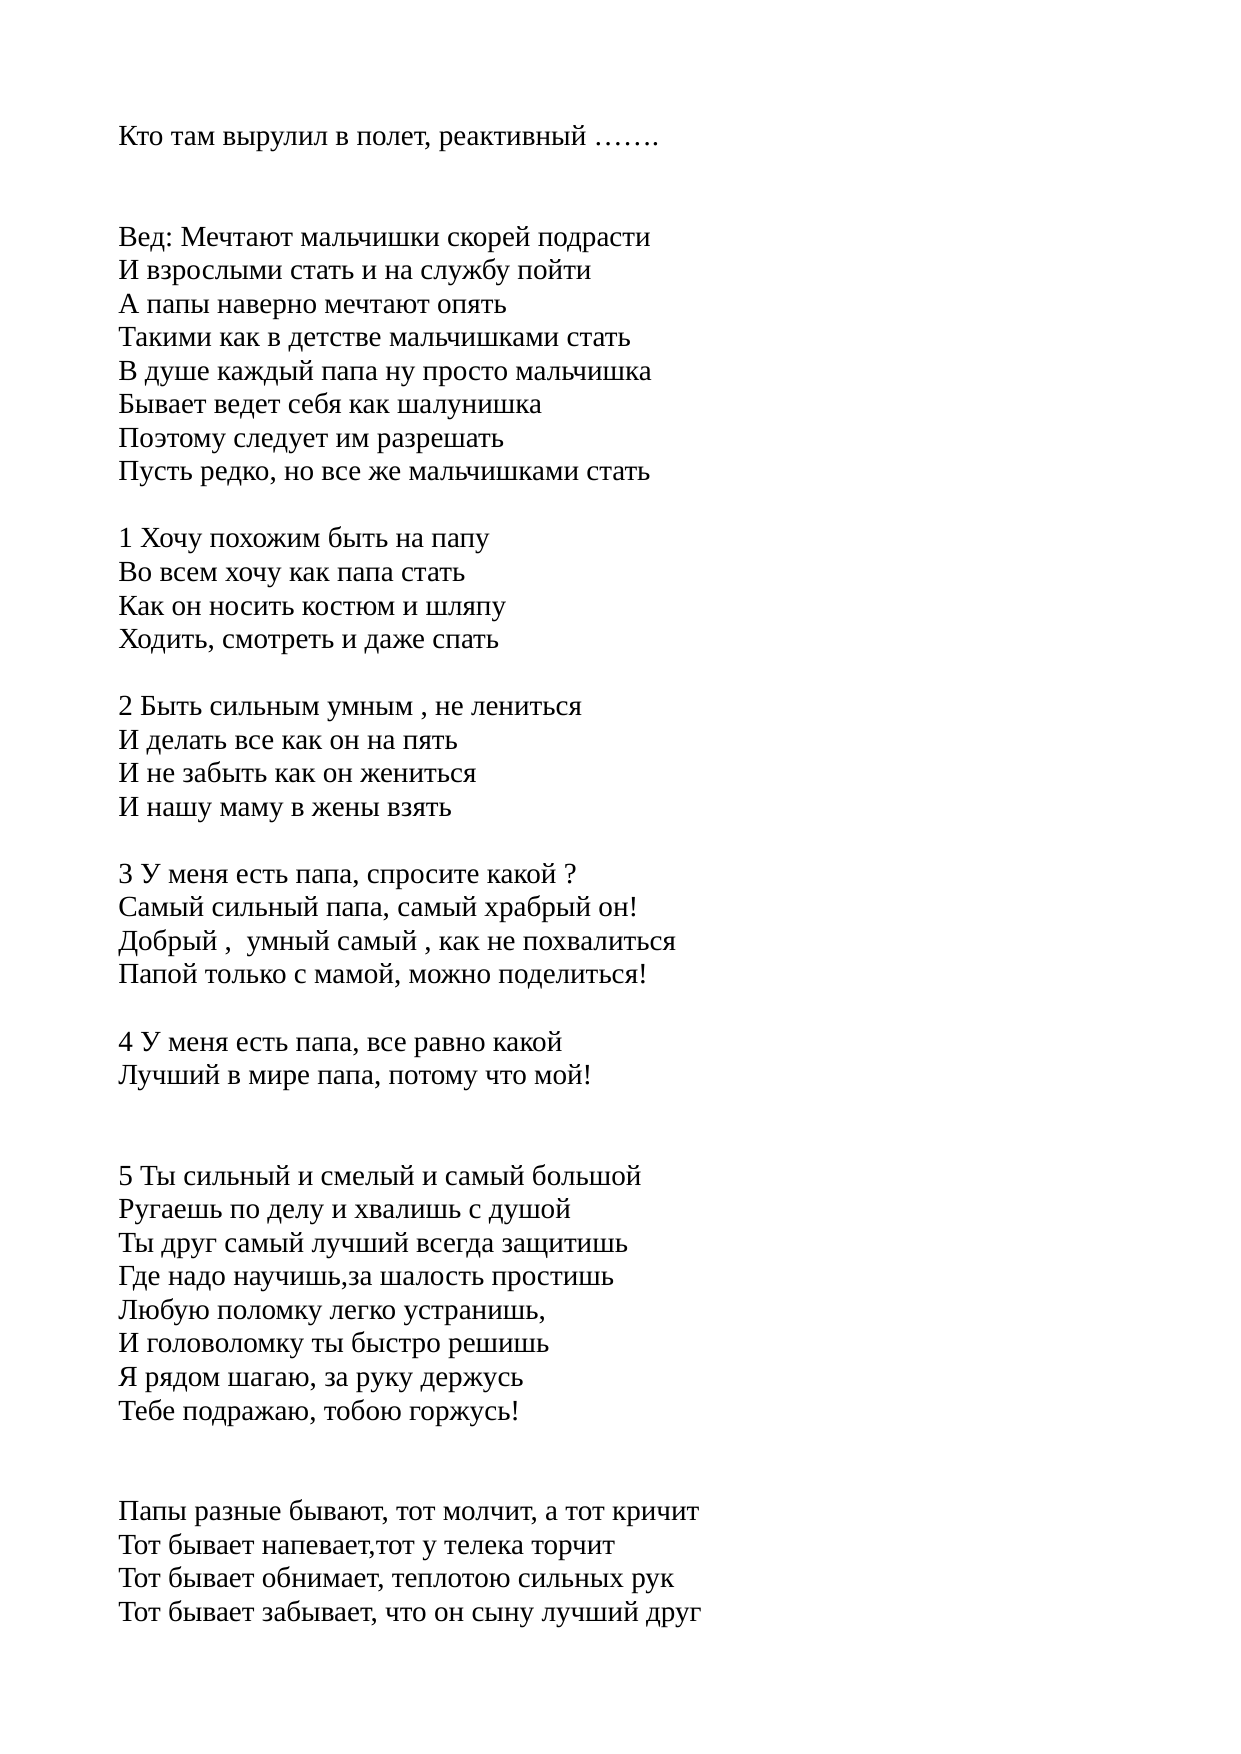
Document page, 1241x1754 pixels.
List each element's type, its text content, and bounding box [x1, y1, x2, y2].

text Пусть редко, но все же мальчишками стать [118, 453, 1122, 487]
text Тот бывает напевает,тот у телека торчит [118, 1527, 1122, 1560]
text Кто там вырулил в полет, реактивный ……. [118, 118, 1122, 152]
text И головоломку ты быстро решишь [118, 1326, 1122, 1359]
text Я рядом шагаю, за руку держусь [118, 1359, 1122, 1393]
text Ты друг самый лучший всегда защитишь [118, 1225, 1122, 1258]
text И взрослыми стать и на службу пойти [118, 252, 1122, 286]
text Лучший в мире папа, потому что мой! [118, 1057, 1122, 1091]
text Тебе подражаю, тобою горжусь! [118, 1393, 1122, 1426]
text В душе каждый папа ну просто мальчишка [118, 353, 1122, 386]
text 3 У меня есть папа, спросите какой ? [118, 856, 1122, 889]
text Во всем хочу как папа стать [118, 554, 1122, 588]
text Папы разные бывают, тот молчит, а тот кричит [118, 1493, 1122, 1527]
text Поэтому следует им разрешать [118, 420, 1122, 453]
text Вед: Мечтают мальчишки скорей подрасти [118, 219, 1122, 252]
text И делать все как он на пять [118, 722, 1122, 755]
text Ходить, смотреть и даже спать [118, 621, 1122, 655]
text Самый сильный папа, самый храбрый он! [118, 889, 1122, 923]
text 2 Быть сильным умным , не лениться [118, 688, 1122, 722]
text Добрый , умный самый , как не похвалиться [118, 923, 1122, 957]
text Такими как в детстве мальчишками стать [118, 319, 1122, 353]
text Любую поломку легко устранишь, [118, 1292, 1122, 1326]
text Тот бывает забывает, что он сыну лучший друг [118, 1594, 1122, 1627]
text А папы наверно мечтают опять [118, 286, 1122, 319]
text Тот бывает обнимает, теплотою сильных рук [118, 1560, 1122, 1594]
text 4 У меня есть папа, все равно какой [118, 1024, 1122, 1057]
text Где надо научишь,за шалость простишь [118, 1258, 1122, 1292]
text Папой только с мамой, можно поделиться! [118, 957, 1122, 990]
text И не забыть как он жениться [118, 755, 1122, 789]
text И нашу маму в жены взять [118, 789, 1122, 822]
text Бывает ведет себя как шалунишка [118, 386, 1122, 420]
text Как он носить костюм и шляпу [118, 588, 1122, 621]
text 1 Хочу похожим быть на папу [118, 521, 1122, 554]
text Ругаешь по делу и хвалишь с душой [118, 1191, 1122, 1225]
text 5 Ты сильный и смелый и самый большой [118, 1158, 1122, 1191]
